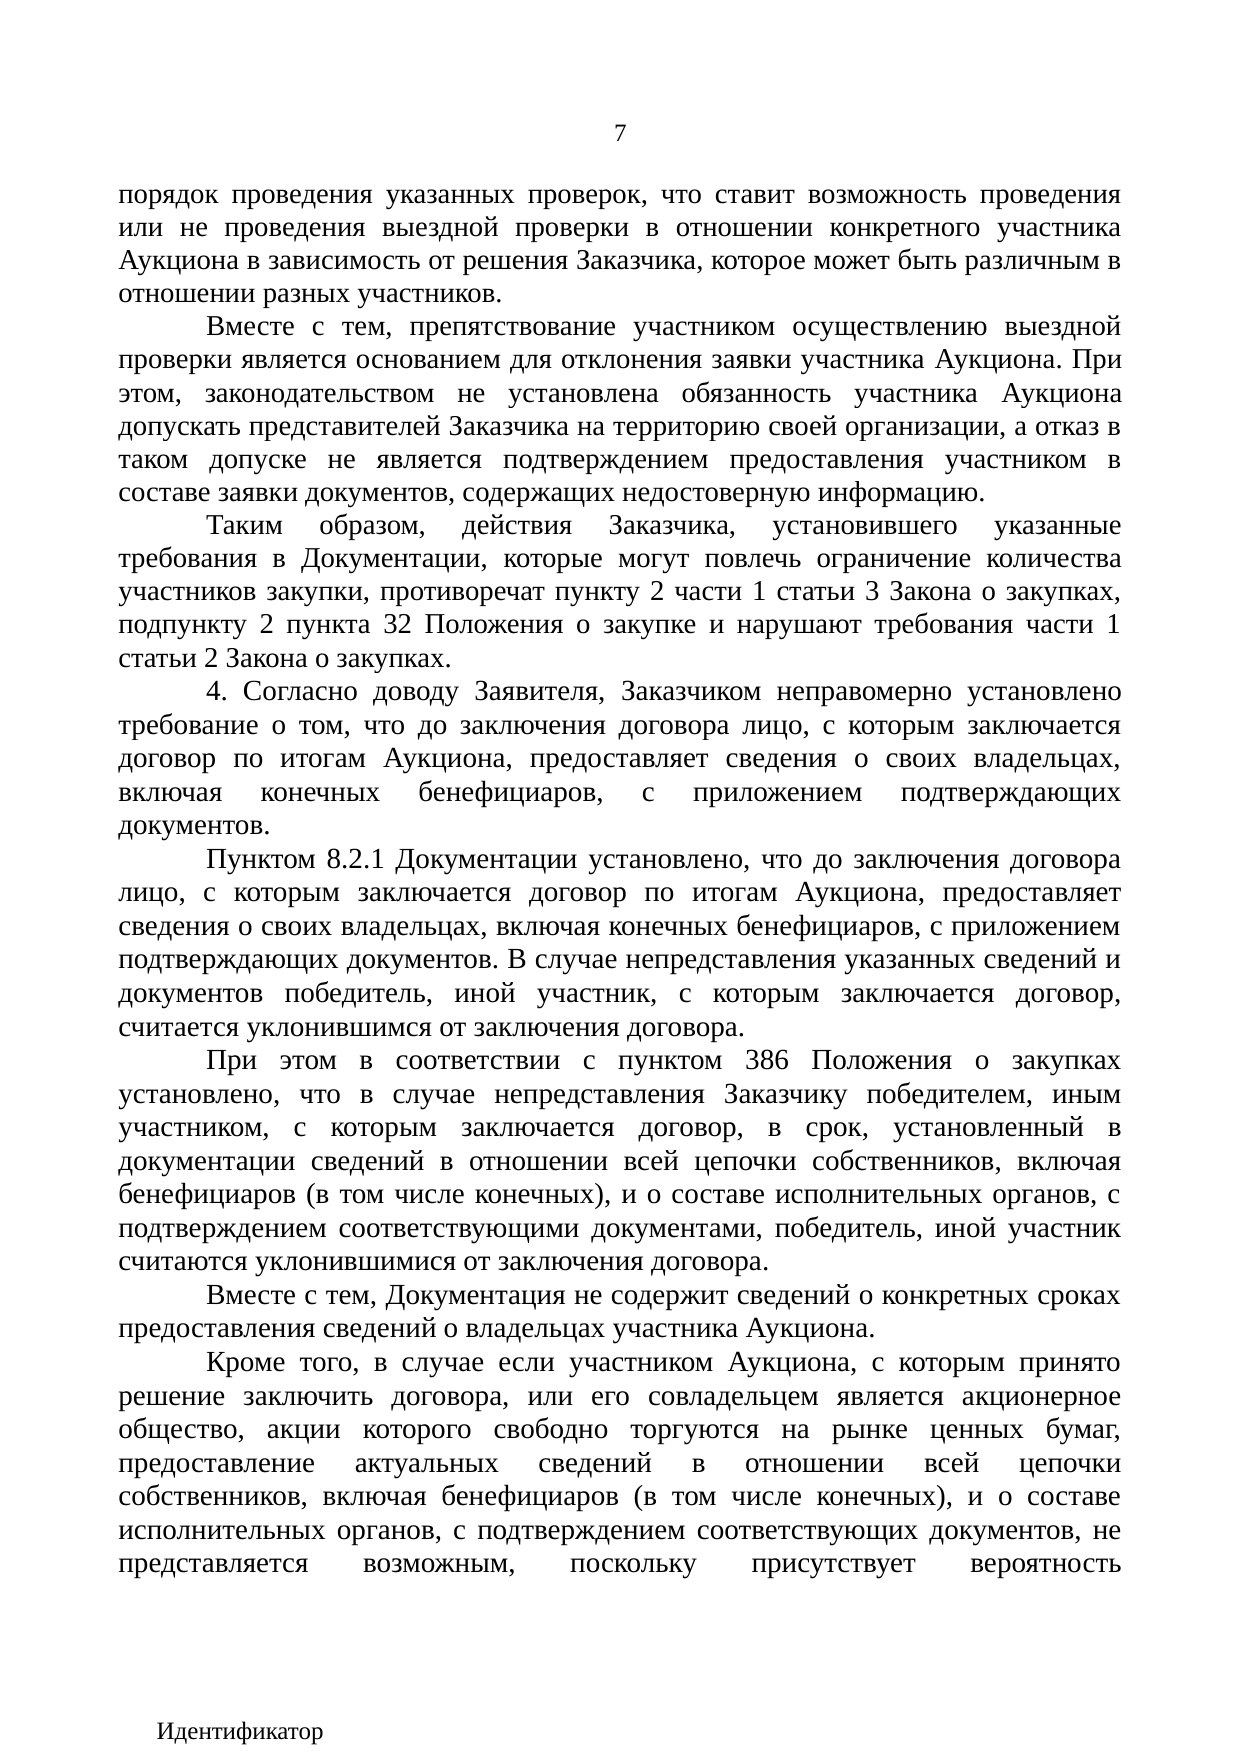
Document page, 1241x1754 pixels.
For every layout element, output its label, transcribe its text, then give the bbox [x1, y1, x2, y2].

text 4. Согласно доводу Заявителя, Заказчиком неправомерно установлено требование о том, что до заключения договора лицо, с которым заключается договор по итогам Аукциона, предоставляет сведения о своих владельцах, включая конечных бенефициаров, с приложением подтверждающих документов. [118, 673, 1122, 841]
text Таким образом, действия Заказчика, установившего указанные требования в Документации, которые могут повлечь ограничение количества участников закупки, противоречат пункту 2 части 1 статьи 3 Закона о закупках, подпункту 2 пункта 32 Положения о закупке и нарушают требования части 1 статьи 2 Закона о закупках. [118, 508, 1122, 673]
text Пунктом 8.2.1 Документации установлено, что до заключения договора лицо, с которым заключается договор по итогам Аукциона, предоставляет сведения о своих владельцах, включая конечных бенефициаров, с приложением подтверждающих документов. В случае непредставления указанных сведений и документов победитель, иной участник, с которым заключается договор, считается уклонившимся от заключения договора. [118, 841, 1122, 1042]
text При этом в соответствии с пунктом 386 Положения о закупках установлено, что в случае непредставления Заказчику победителем, иным участником, с которым заключается договор, в срок, установленный в документации сведений в отношении всей цепочки собственников, включая бенефициаров (в том числе конечных), и о составе исполнительных органов, с подтверждением соответствующими документами, победитель, иной участник считаются уклонившимися от заключения договора. [118, 1042, 1122, 1277]
text порядок проведения указанных проверок, что ставит возможность проведения или не проведения выездной проверки в отношении конкретного участника Аукциона в зависимость от решения Заказчика, которое может быть различным в отношении разных участников. [118, 176, 1122, 309]
text Вместе с тем, Документация не содержит сведений о конкретных сроках предоставления сведений о владельцах участника Аукциона. [118, 1277, 1122, 1344]
text Кроме того, в случае если участником Аукциона, с которым принято решение заключить договора, или его совладельцем является акционерное общество, акции которого свободно торгуются на рынке ценных бумаг, предоставление актуальных сведений в отношении всей цепочки собственников, включая бенефициаров (в том числе конечных), и о составе исполнительных органов, с подтверждением соответствующих документов, не представляется возможным, поскольку присутствует вероятность [118, 1344, 1122, 1579]
text Вместе с тем, препятствование участником осуществлению выездной проверки является основанием для отклонения заявки участника Аукциона. При этом, законодательством не установлена обязанность участника Аукциона допускать представителей Заказчика на территорию своей организации, а отказ в таком допуске не является подтверждением предоставления участником в составе заявки документов, содержащих недостоверную информацию. [118, 309, 1122, 508]
